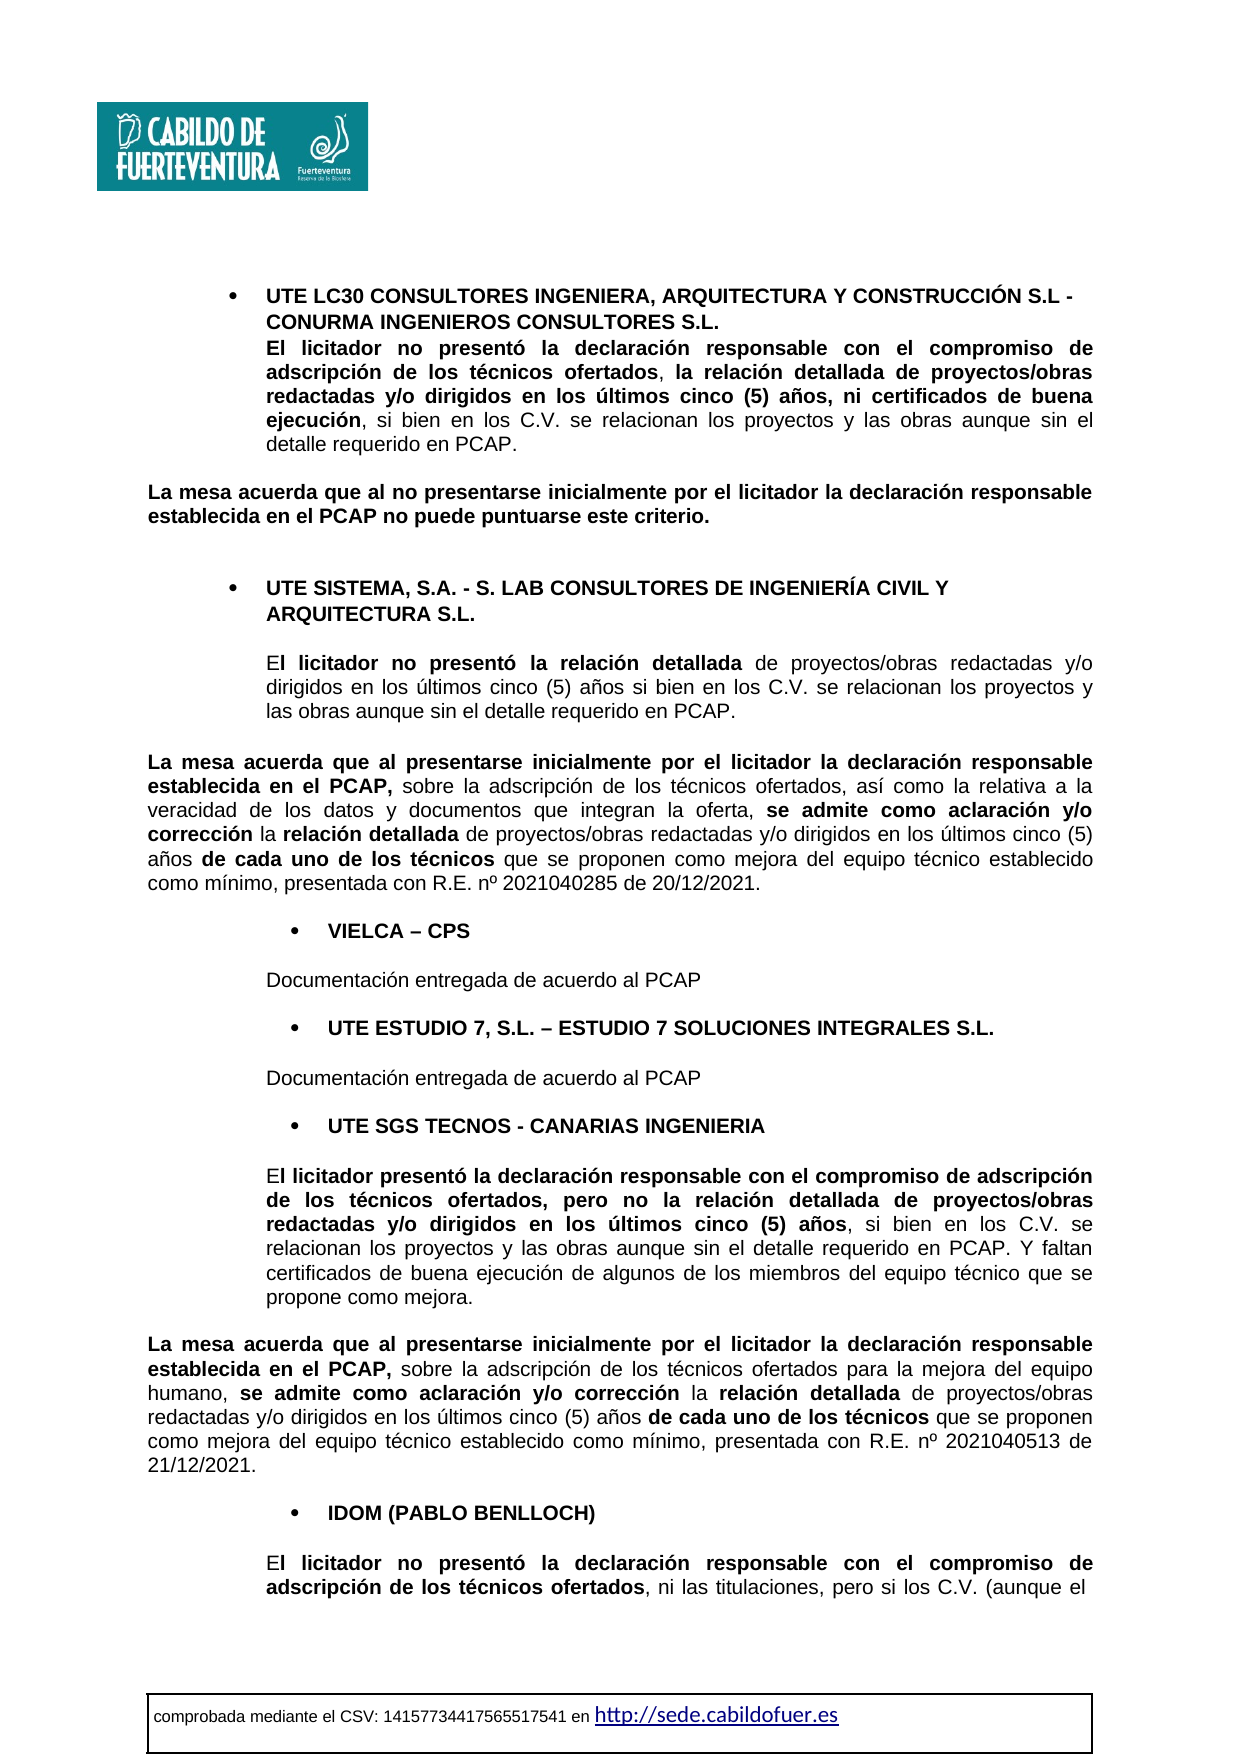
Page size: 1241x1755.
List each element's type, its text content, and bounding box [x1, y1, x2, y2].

text La mesa acuerda que al presentarse inicialmente por el licitador la declaración responsable establecida en el PCAP, sobre la adscripción de los técnicos ofertados para la mejora del equipo humano, se admite como aclaración y/o corrección la relación detallada de proyectos/obras redactadas y/o dirigidos en los últimos cinco (5) años de cada uno de los técnicos que se proponen como mejora del equipo técnico establecido como mínimo, presentada con R.E. nº 2021040513 de 21/12/2021. [147, 1332, 1093, 1477]
text El licitador presentó la declaración responsable con el compromiso de adscripción de los técnicos ofertados, pero no la relación detallada de proyectos/obras redactadas y/o dirigidos en los últimos cinco (5) años, si bien en los C.V. se relacionan los proyectos y las obras aunque sin el detalle requerido en PCAP. Y faltan certificados de buena ejecución de algunos de los miembros del equipo técnico que se propone como mejora. [266, 1164, 1093, 1308]
text Documentación entregada de acuerdo al PCAP [266, 1066, 1107, 1090]
text Documentación entregada de acuerdo al PCAP [266, 968, 1107, 992]
list VIELCA – CPS [291, 918, 1107, 942]
list UTE SISTEMA, S.A. - S. LAB CONSULTORES DE INGENIERÍA CIVIL Y ARQUITECTURA S.L. [229, 576, 952, 625]
list UTE ESTUDIO 7, S.L. – ESTUDIO 7 SOLUCIONES INTEGRALES S.L. [291, 1016, 1107, 1040]
text El licitador no presentó la relación detallada de proyectos/obras redactadas y/o dirigidos en los últimos cinco (5) años si bien en los C.V. se relacionan los proyectos y las obras aunque sin el detalle requerido en PCAP. [266, 651, 1093, 723]
list UTE LC30 CONSULTORES INGENIERA, ARQUITECTURA Y CONSTRUCCIÓN S.L - CONURMA INGENIEROS CONSULTORES S.L. [229, 284, 1076, 334]
text El licitador no presentó la declaración responsable con el compromiso de adscripción de los técnicos ofertados, la relación detallada de proyectos/obras redactadas y/o dirigidos en los últimos cinco (5) años, ni certificados de buena ejecución, si bien en los C.V. se relacionan los proyectos y las obras aunque sin el detalle requerido en PCAP. [266, 335, 1093, 456]
text El licitador no presentó la declaración responsable con el compromiso de adscripción de los técnicos ofertados, ni las titulaciones, pero si los C.V. (aunque el [266, 1551, 1093, 1599]
text La mesa acuerda que al presentarse inicialmente por el licitador la declaración responsable establecida en el PCAP, sobre la adscripción de los técnicos ofertados, así como la relativa a la veracidad de los datos y documentos que integran la oferta, se admite como aclaración y/o corrección la relación detallada de proyectos/obras redactadas y/o dirigidos en los últimos cinco (5) años de cada uno de los técnicos que se proponen como mejora del equipo técnico establecido como mínimo, presentada con R.E. nº 2021040285 de 20/12/2021. [147, 750, 1093, 894]
list UTE SGS TECNOS - CANARIAS INGENIERIA [291, 1114, 1107, 1138]
subtitle La mesa acuerda que al no presentarse inicialmente por el licitador la declaración responsable establecida en el PCAP no puede puntuarse este criterio. [148, 480, 1093, 528]
list IDOM (PABLO BENLLOCH) [291, 1501, 1107, 1525]
